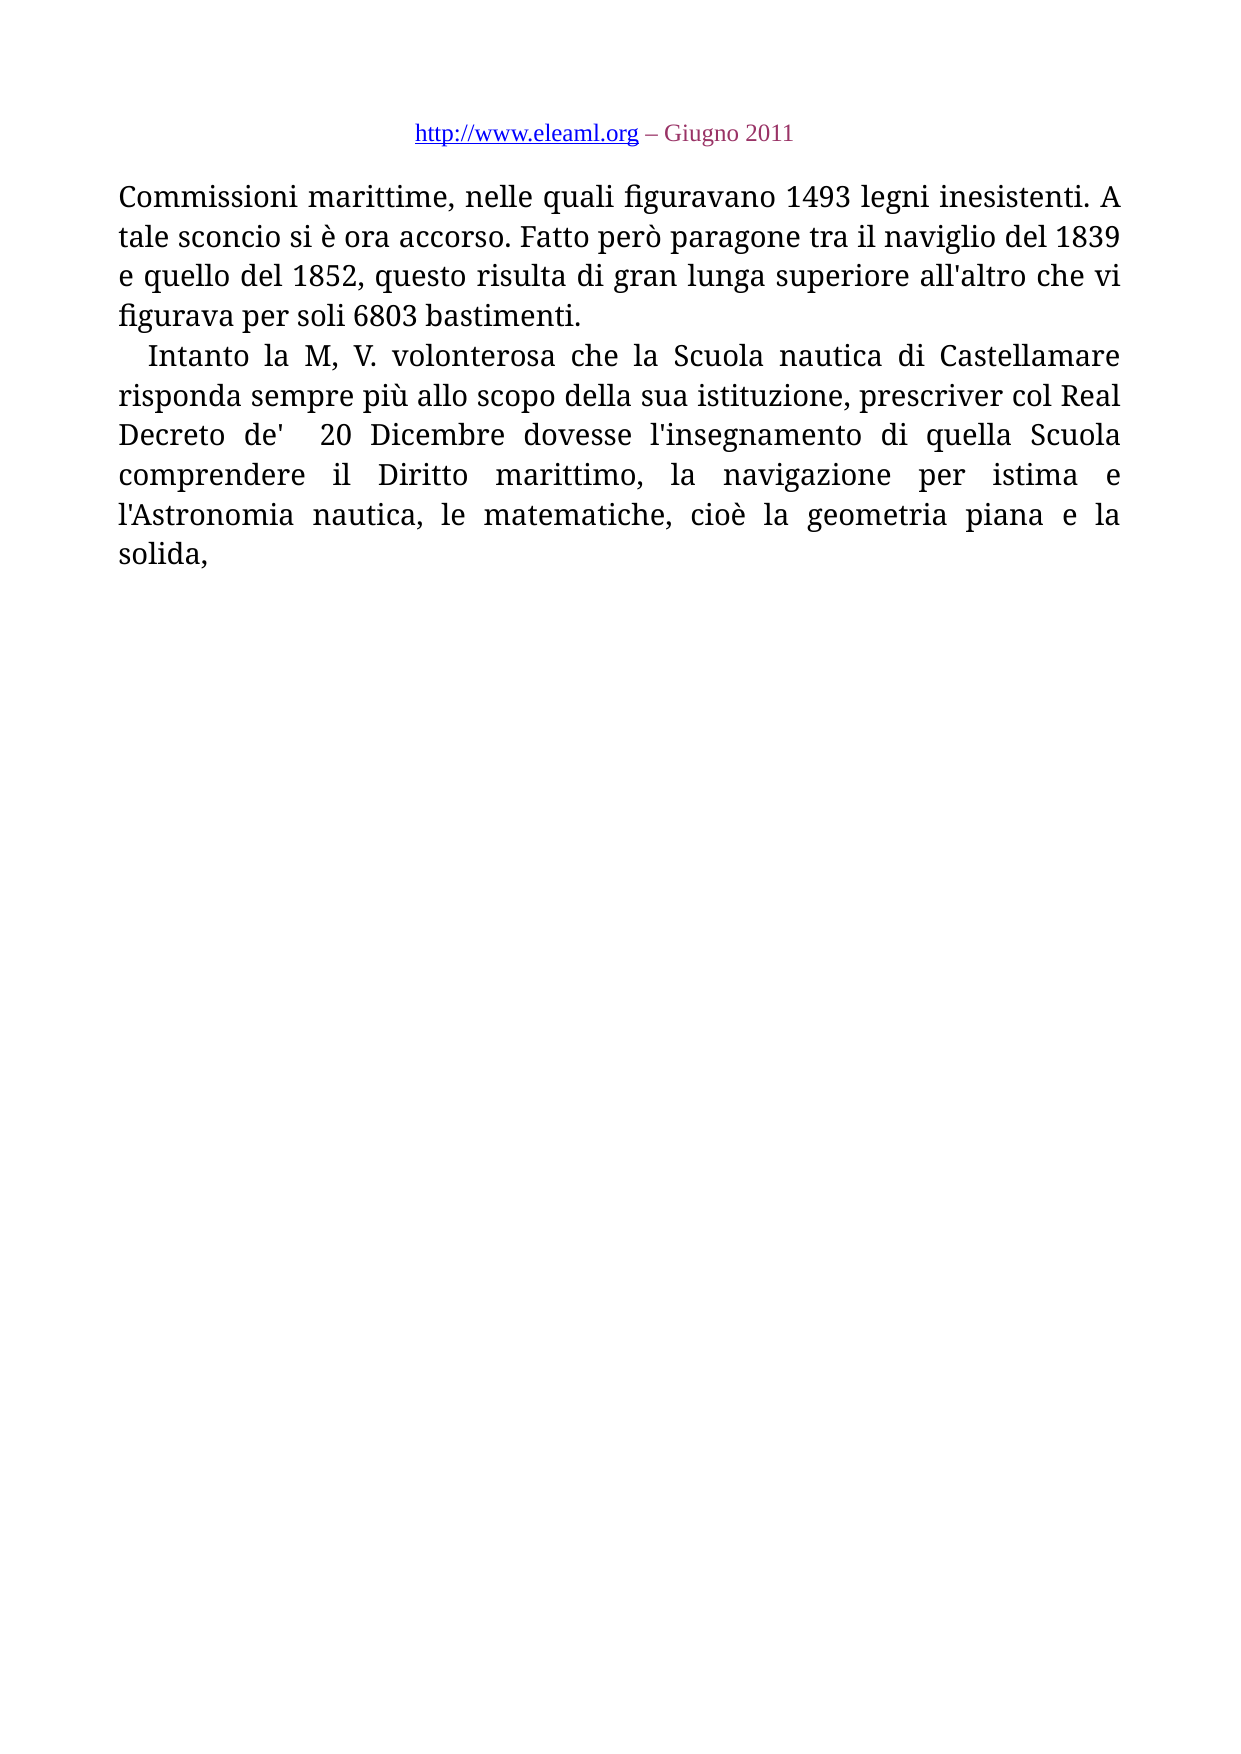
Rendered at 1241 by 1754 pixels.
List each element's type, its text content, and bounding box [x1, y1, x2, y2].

text Commissioni marittime, nelle quali figuravano 1493 legni inesistenti. A tale sconcio si è ora accorso. Fatto però paragone tra il naviglio del 1839 e quello del 1852, questo risulta di gran lunga superiore all'altro che vi figurava per soli 6803 bastimenti. [118, 176, 1122, 335]
text Intanto la M, V. volonterosa che la Scuola nautica di Castellamare risponda sempre più allo scopo della sua istituzione, prescriver col Real Decreto de' 20 Dicembre dovesse l'insegnamento di quella Scuola comprendere il Diritto marittimo, la navigazione per istima e l'Astronomia nautica, le matematiche, cioè la geometria piana e la solida, [118, 335, 1122, 573]
